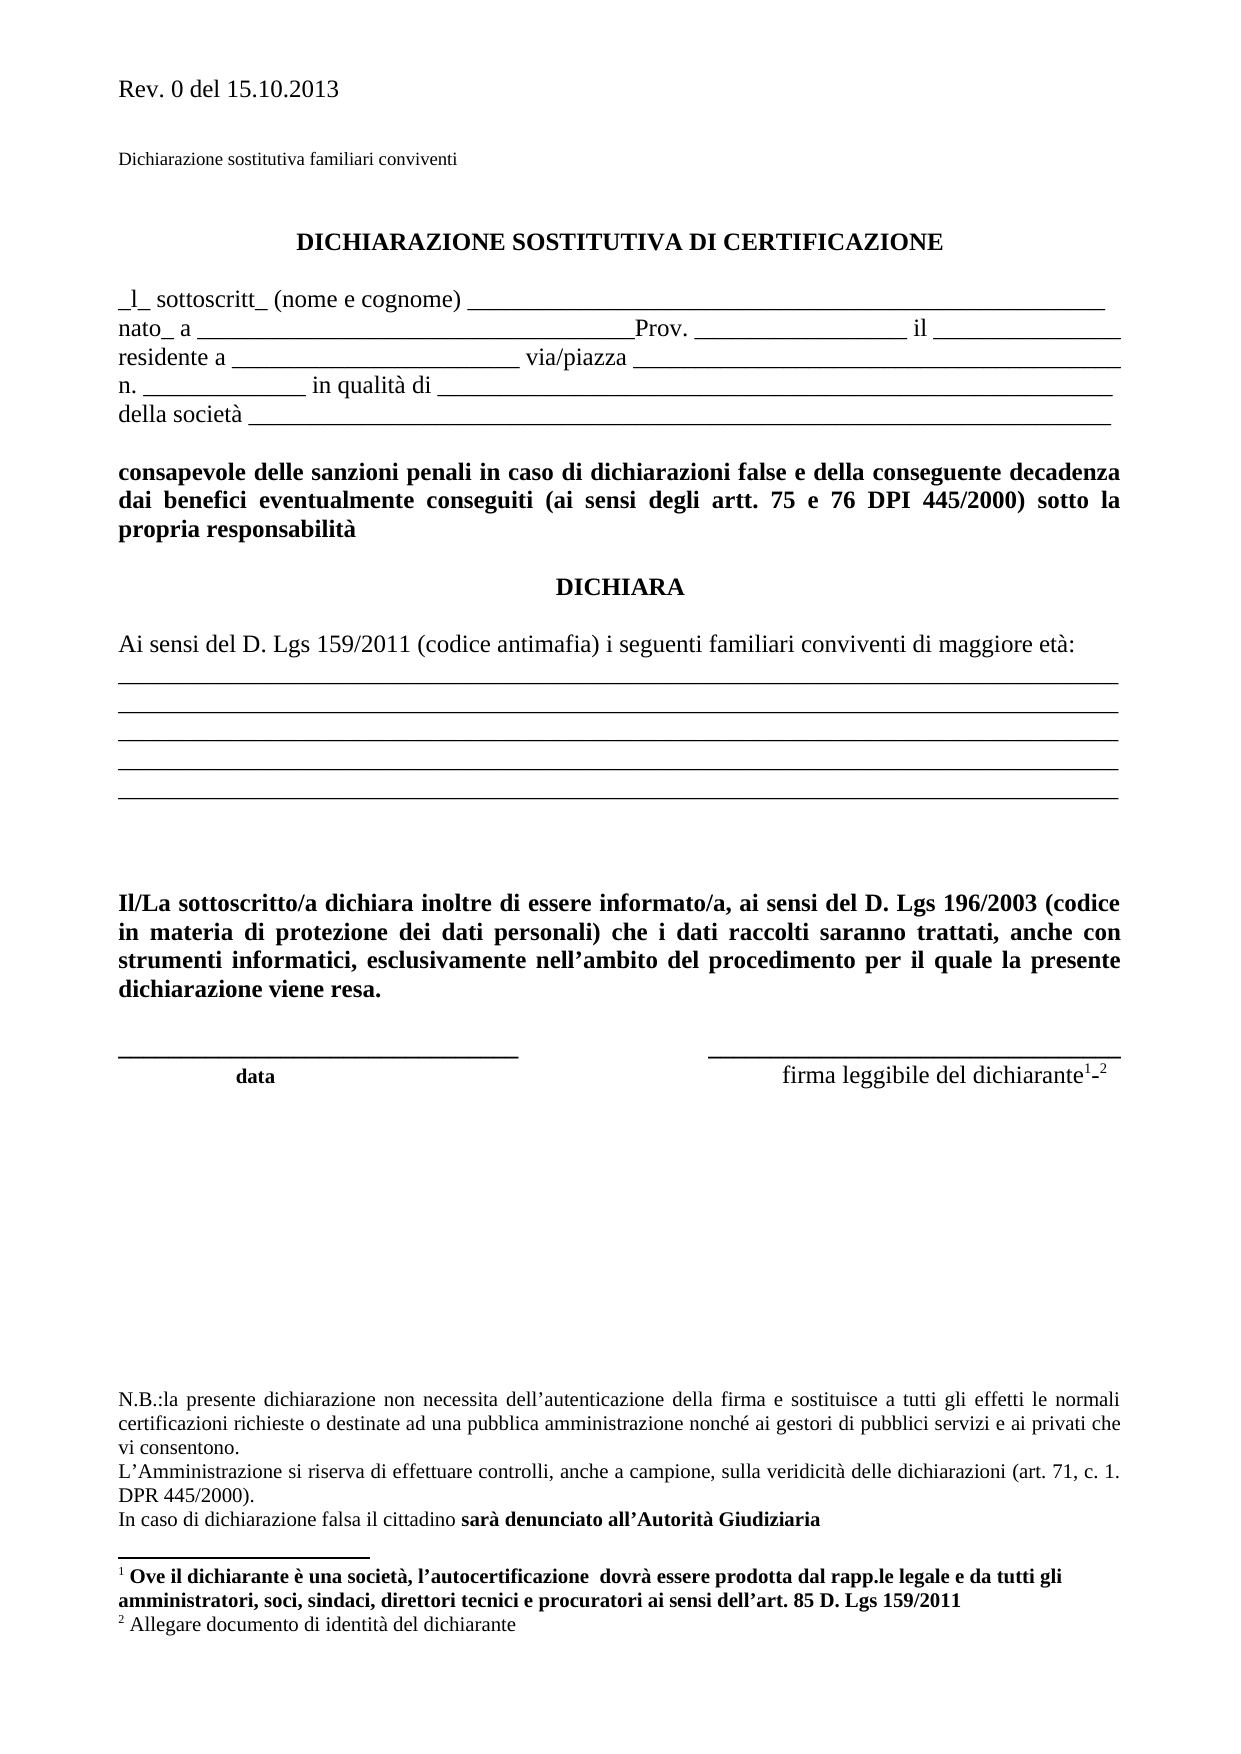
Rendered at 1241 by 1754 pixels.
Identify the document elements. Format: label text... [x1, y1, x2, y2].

text n. _____________ in qualità di ______________________________________________________ [118, 370, 1122, 399]
text data firma leggibile del dichiarante- [118, 1060, 1122, 1089]
text residente a _______________________ via/piazza _______________________________________ [118, 342, 1122, 370]
text ________________________________ _________________________________ [118, 1032, 1122, 1060]
text Il/La sottoscritto/a dichiara inoltre di essere informato/a, ai sensi del D. Lgs 196/2003 (codice in materia di protezione dei dati personali) che i dati raccolti saranno trattati, anche con strumenti informatici, esclusivamente nell’ambito del procedimento per il quale la presente dichiarazione viene resa. [118, 888, 1122, 1003]
text della società _____________________________________________________________________ [118, 399, 1122, 428]
text nato_ a ___________________________________Prov. _________________ il _______________ [118, 313, 1122, 342]
text L’Amministrazione si riserva di effettuare controlli, anche a campione, sulla veridicità delle dichiarazioni (art. 71, c. 1. DPR 445/2000). [118, 1459, 1122, 1507]
text Ai sensi del D. Lgs 159/2011 (codice antimafia) i seguenti familiari conviventi di maggiore età: [118, 629, 1122, 658]
subtitle DICHIARAZIONE SOSTITUTIVA DI CERTIFICAZIONE [118, 227, 1122, 255]
text ________________________________________________________________________________________________________________________________________________________________________________________________________________________________________________________________________________________________________________________________________________________________________________________________________________ [118, 658, 1122, 802]
subtitle DICHIARA [118, 572, 1122, 600]
text In caso di dichiarazione falsa il cittadino sarà denunciato all’Autorità Giudiziaria [118, 1507, 1122, 1531]
text Allegare documento di identità del dichiarante [118, 1612, 1122, 1636]
text consapevole delle sanzioni penali in caso di dichiarazioni false e della conseguente decadenza dai benefici eventualmente conseguiti (ai sensi degli artt. 75 e 76 DPI 445/2000) sotto la propria responsabilità [118, 457, 1122, 543]
text N.B.:la presente dichiarazione non necessita dell’autenticazione della firma e sostituisce a tutti gli effetti le normali certificazioni richieste o destinate ad una pubblica amministrazione nonché ai gestori di pubblici servizi e ai privati che vi consentono. [118, 1387, 1122, 1459]
text _l_ sottoscritt_ (nome e cognome) ___________________________________________________ [118, 284, 1122, 313]
text Dichiarazione sostitutiva familiari conviventi [118, 148, 1122, 169]
text Ove il dichiarante è una società, l’autocertificazione dovrà essere prodotta dal rapp.le legale e da tutti gli amministratori, soci, sindaci, direttori tecnici e procuratori ai sensi dell’art. 85 D. Lgs 159/2011 [118, 1564, 1122, 1612]
